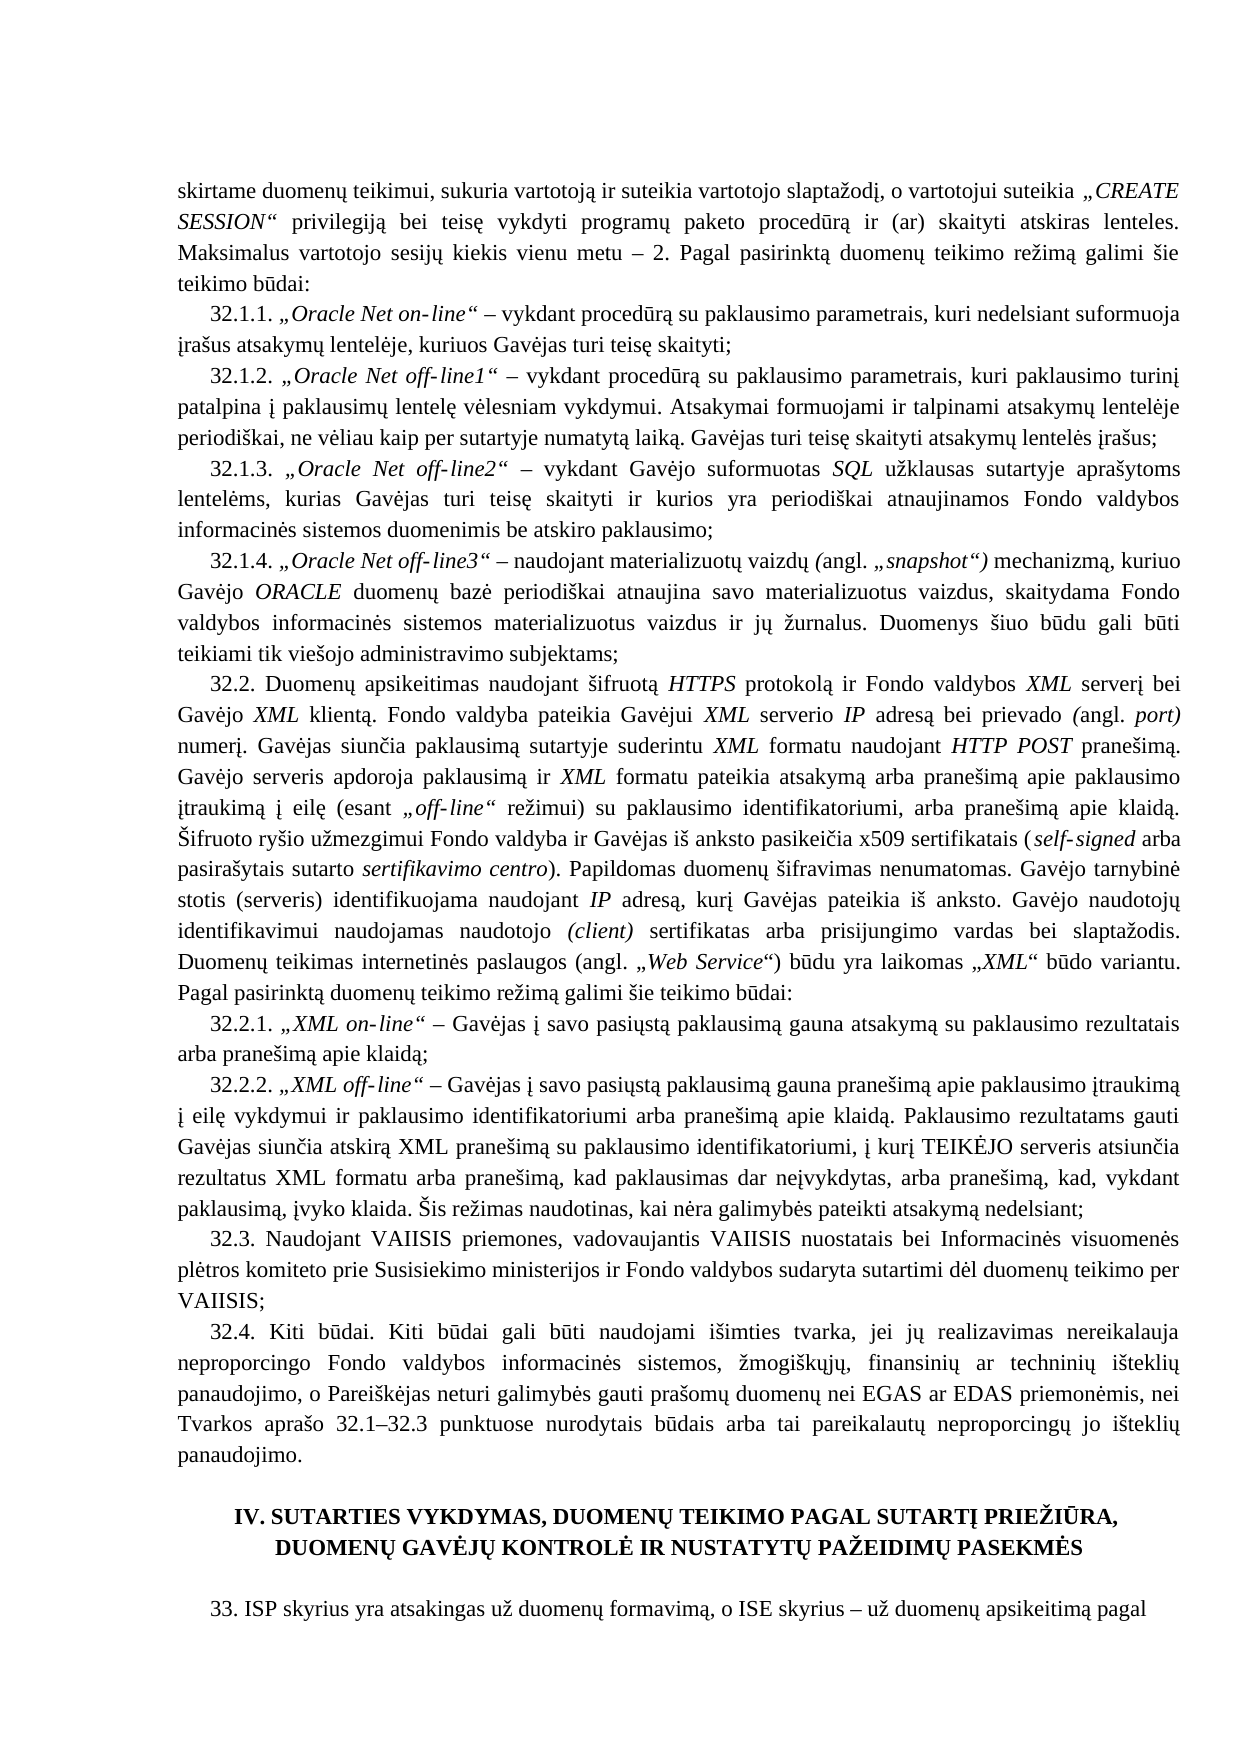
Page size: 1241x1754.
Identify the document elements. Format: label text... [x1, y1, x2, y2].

text 32.2.1. „XML on‑line“ – Gavėjas į savo pasiųstą paklausimą gauna atsakymą su paklausimo rezultatais arba pranešimą apie klaidą; [177, 1010, 1181, 1067]
text 32.1.3. „Oracle Net off‑line2“ – vykdant Gavėjo suformuotas SQL užklausas sutartyje aprašytoms lentelėms, kurias Gavėjas turi teisę skaityti ir kurios yra periodiškai atnaujinamos Fondo valdybos informacinės sistemos duomenimis be atskiro paklausimo; [177, 455, 1181, 543]
text 32.2.2. „XML off‑line“ – Gavėjas į savo pasiųstą paklausimą gauna pranešimą apie paklausimo įtraukimą į eilę vykdymui ir paklausimo identifikatoriumi arba pranešimą apie klaidą. Paklausimo rezultatams gauti Gavėjas siunčia atskirą XML pranešimą su paklausimo identifikatoriumi, į kurį TEIKĖJO serveris atsiunčia rezultatus XML formatu arba pranešimą, kad paklausimas dar neįvykdytas, arba pranešimą, kad, vykdant paklausimą, įvyko klaida. Šis režimas naudotinas, kai nėra galimybės pateikti atsakymą nedelsiant; [177, 1071, 1181, 1221]
text 32.4. Kiti būdai. Kiti būdai gali būti naudojami išimties tvarka, jei jų realizavimas nereikalauja neproporcingo Fondo valdybos informacinės sistemos, žmogiškųjų, finansinių ar techninių išteklių panaudojimo, o Pareiškėjas neturi galimybės gauti prašomų duomenų nei EGAS ar EDAS priemonėmis, nei Tvarkos aprašo 32.1–32.3 punktuose nurodytais būdais arba tai pareikalautų neproporcingų jo išteklių panaudojimo. [177, 1318, 1181, 1468]
text 32.1.4. „Oracle Net off‑line3“ – naudojant materializuotų vaizdų (angl. „snapshot“) mechanizmą, kuriuo Gavėjo ORACLE duomenų bazė periodiškai atnaujina savo materializuotus vaizdus, skaitydama Fondo valdybos informacinės sistemos materializuotus vaizdus ir jų žurnalus. Duomenys šiuo būdu gali būti teikiami tik viešojo administravimo subjektams; [177, 547, 1181, 666]
text 33. ISP skyrius yra atsakingas už duomenų formavimą, o ISE skyrius – už duomenų apsikeitimą pagal [177, 1596, 1181, 1622]
text 32.1.2. „Oracle Net off‑line1“ – vykdant procedūrą su paklausimo parametrais, kuri paklausimo turinį patalpina į paklausimų lentelę vėlesniam vykdymui. Atsakymai formuojami ir talpinami atsakymų lentelėje periodiškai, ne vėliau kaip per sutartyje numatytą laiką. Gavėjas turi teisę skaityti atsakymų lentelės įrašus; [177, 362, 1181, 450]
text 32.1.1. „Oracle Net on‑line“ – vykdant procedūrą su paklausimo parametrais, kuri nedelsiant suformuoja įrašus atsakymų lentelėje, kuriuos Gavėjas turi teisę skaityti; [177, 301, 1181, 358]
text skirtame duomenų teikimui, sukuria vartotoją ir suteikia vartotojo slaptažodį, o vartotojui suteikia „CREATE SESSION“ privilegiją bei teisę vykdyti programų paketo procedūrą ir (ar) skaityti atskiras lenteles. Maksimalus vartotojo sesijų kiekis vienu metu – 2. Pagal pasirinktą duomenų teikimo režimą galimi šie teikimo būdai: [177, 177, 1181, 296]
text 32.3. Naudojant VAIISIS priemones, vadovaujantis VAIISIS nuostatais bei Informacinės visuomenės plėtros komiteto prie Susisiekimo ministerijos ir Fondo valdybos sudaryta sutartimi dėl duomenų teikimo per VAIISIS; [177, 1226, 1181, 1313]
text IV. sutarties VYKDYMAS, duomenų teikimo pagal sutartį priežiūra, duomenų gavėjų kontrolė ir nustatytų pažeidimų pasekmės [177, 1503, 1181, 1560]
text 32.2. Duomenų apsikeitimas naudojant šifruotą HTTPS protokolą ir Fondo valdybos XML serverį bei Gavėjo XML klientą. Fondo valdyba pateikia Gavėjui XML serverio IP adresą bei prievado (angl. port) numerį. Gavėjas siunčia paklausimą sutartyje suderintu XML formatu naudojant HTTP POST pranešimą. Gavėjo serveris apdoroja paklausimą ir XML formatu pateikia atsakymą arba pranešimą apie paklausimo įtraukimą į eilę (esant „off‑line“ režimui) su paklausimo identifikatoriumi, arba pranešimą apie klaidą. Šifruoto ryšio užmezgimui Fondo valdyba ir Gavėjas iš anksto pasikeičia x509 sertifikatais (self‑signed arba pasirašytais sutarto sertifikavimo centro). Papildomas duomenų šifravimas nenumatomas. Gavėjo tarnybinė stotis (serveris) identifikuojama naudojant IP adresą, kurį Gavėjas pateikia iš anksto. Gavėjo naudotojų identifikavimui naudojamas naudotojo (client) sertifikatas arba prisijungimo vardas bei slaptažodis. Duomenų teikimas internetinės paslaugos (angl. „Web Service“) būdu yra laikomas „XML“ būdo variantu. Pagal pasirinktą duomenų teikimo režimą galimi šie teikimo būdai: [177, 671, 1181, 1005]
